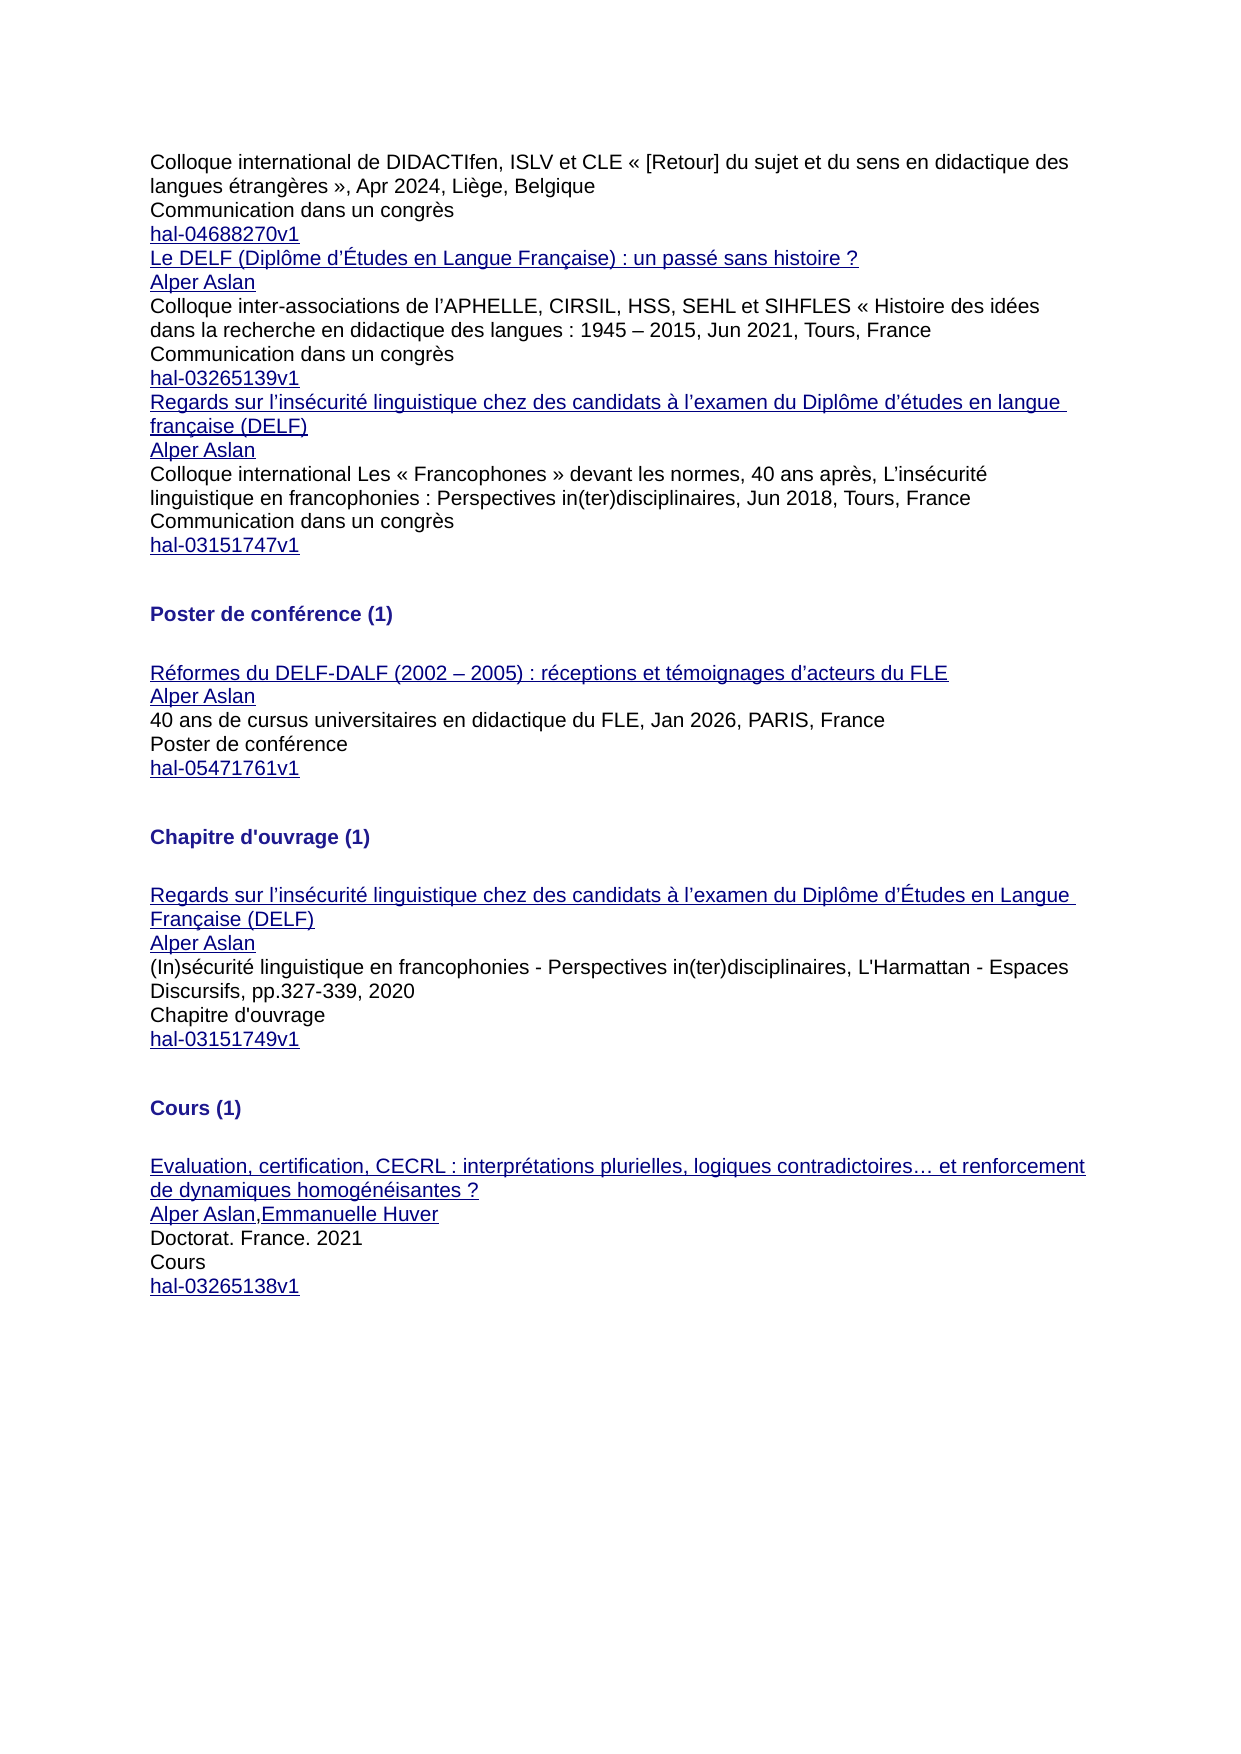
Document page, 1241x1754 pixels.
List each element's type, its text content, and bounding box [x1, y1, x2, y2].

subtitle Cours (1) [150, 1096, 1090, 1120]
subtitle Chapitre d'ouvrage (1) [150, 825, 1090, 849]
table_cell Regards sur l’insécurité linguistique chez des candidats à l’examen du Diplôme d’études en langue française (DELF) Alper Aslan Colloque international Les « Francophones » devant les normes, 40 ans après, L’insécurité linguistique en francophonies : Perspectives in(ter)disciplinaires, Jun 2018, Tours, France Communication dans un congrès hal-03151747v1 [150, 390, 1090, 557]
subtitle Poster de conférence (1) [150, 602, 1090, 626]
table_cell Le DELF (Diplôme d’Études en Langue Française) : un passé sans histoire ? Alper Aslan Colloque inter-associations de l’APHELLE, CIRSIL, HSS, SEHL et SIHFLES « Histoire des idées dans la recherche en didactique des langues : 1945 – 2015, Jun 2021, Tours, France Communication dans un congrès hal-03265139v1 [150, 246, 1090, 389]
table_header Regards sur l’insécurité linguistique chez des candidats à l’examen du Diplôme d’Études en Langue Française (DELF) Alper Aslan (In)sécurité linguistique en francophonies - Perspectives in(ter)disciplinaires, L'Harmattan - Espaces Discursifs, pp.327-339, 2020 Chapitre d'ouvrage hal-03151749v1 [150, 883, 1090, 1051]
table_header Réformes du DELF-DALF (2002 – 2005) : réceptions et témoignages d’acteurs du FLE Alper Aslan 40 ans de cursus universitaires en didactique du FLE, Jan 2026, PARIS, France Poster de conférence hal-05471761v1 [150, 660, 1090, 780]
table_header Evaluation, certification, CECRL : interprétations plurielles, logiques contradictoires… et renforcement de dynamiques homogénéisantes ? Alper Aslan,Emmanuelle Huver Doctorat. France. 2021 Cours hal-03265138v1 [150, 1154, 1090, 1298]
table_cell Colloque international de DIDACTIfen, ISLV et CLE « [Retour] du sujet et du sens en didactique des langues étrangères », Apr 2024, Liège, Belgique Communication dans un congrès hal-04688270v1 [150, 150, 1090, 246]
